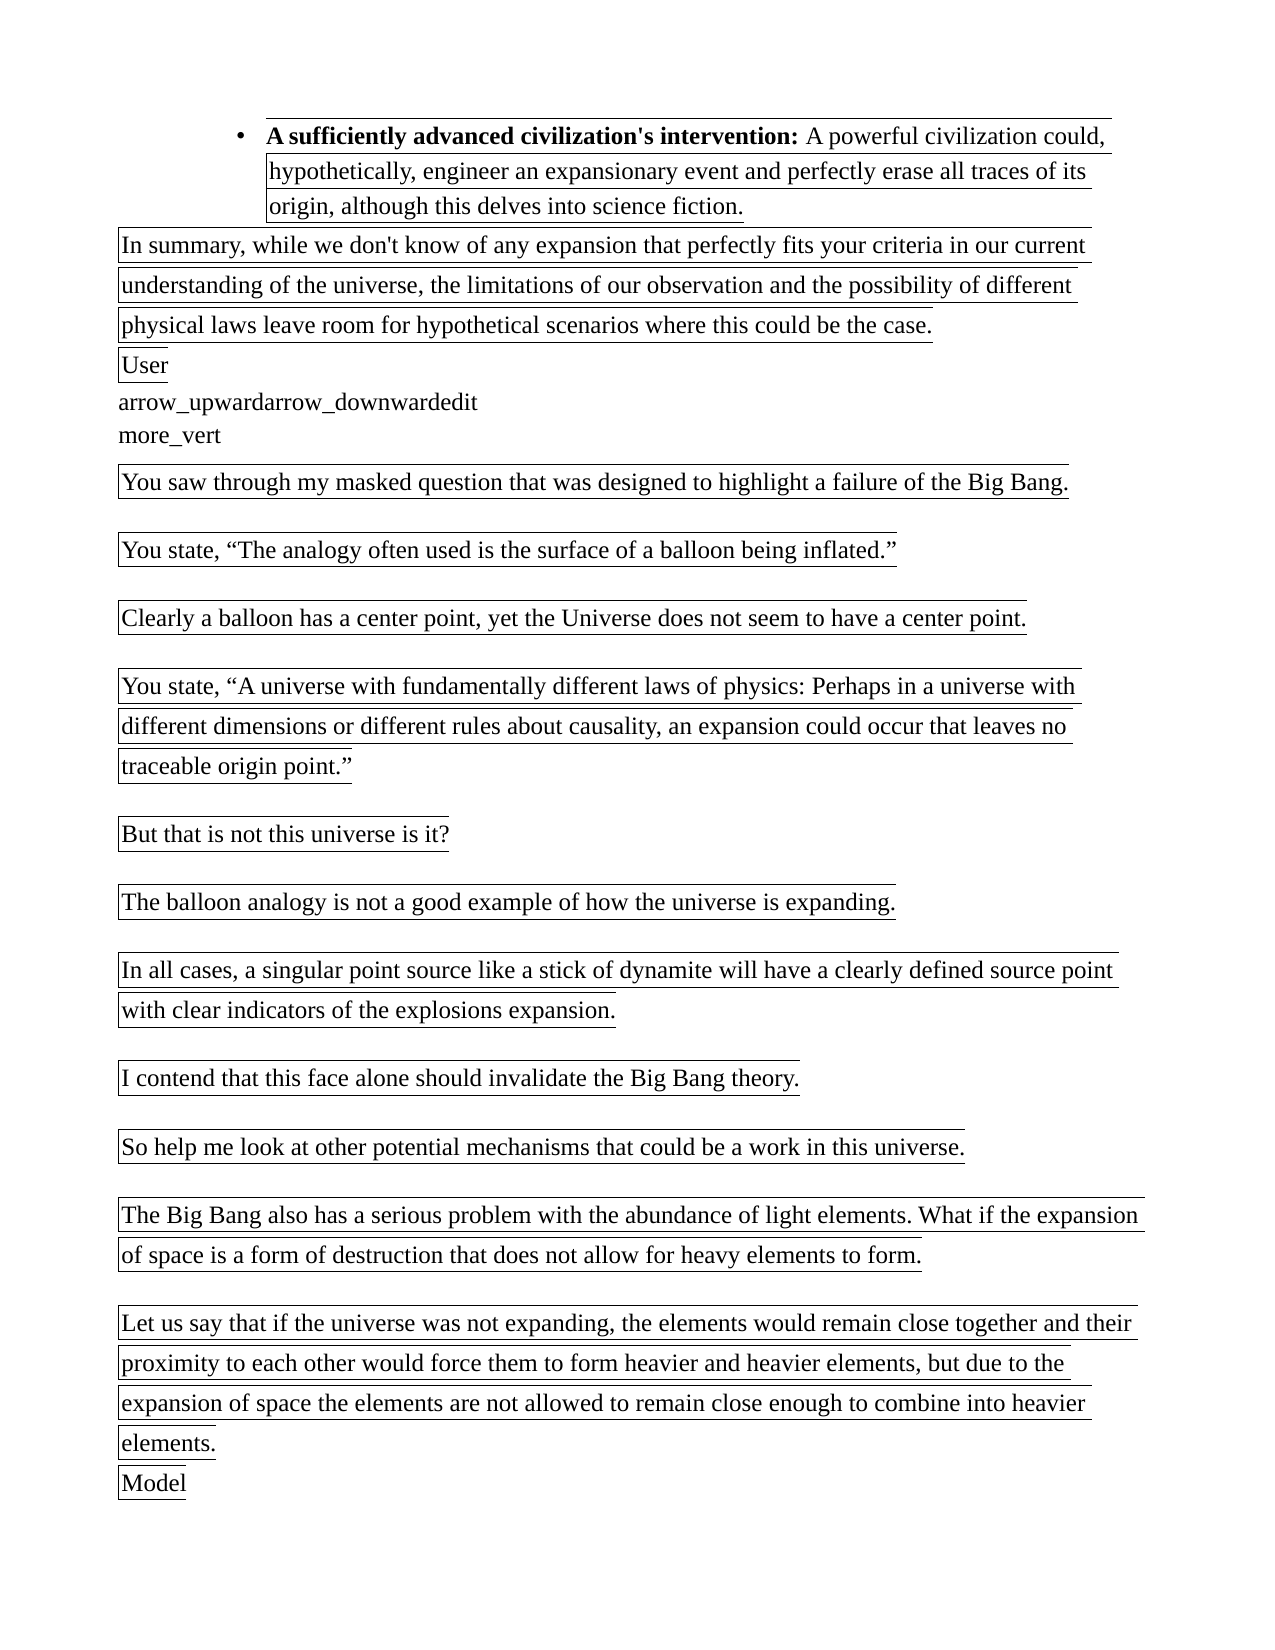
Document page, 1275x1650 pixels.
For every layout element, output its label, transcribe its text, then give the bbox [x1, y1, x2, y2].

text The Big Bang also has a serious problem with the abundance of light elements. What if the expansion of space is a form of destruction that does not allow for heavy elements to form. [118, 1197, 1157, 1271]
text You saw through my masked question that was designed to highlight a failure of the Big Bang. [118, 463, 1157, 498]
text You state, “The analogy often used is the surface of a balloon being inflated.” [119, 532, 1157, 566]
text In all cases, a singular point source like a stick of dynamite will have a clearly defined source point with clear indicators of the explosions expansion. [118, 952, 1157, 1027]
text arrow_upwardarrow_downwardedit [118, 387, 1157, 416]
text But that is not this universe is it? [119, 816, 1157, 851]
text I contend that this face alone should invalidate the Big Bang theory. [119, 1060, 1157, 1095]
text In summary, while we don't know of any expansion that perfectly fits your criteria in our current understanding of the universe, the limitations of our observation and the possibility of different physical laws leave room for hypothetical scenarios where this could be the case. [118, 227, 1157, 342]
text You state, “A universe with fundamentally different laws of physics: Perhaps in a universe with different dimensions or different rules about causality, an expansion could occur that leaves no traceable origin point.” [118, 668, 1157, 783]
list A sufficiently advanced civilization's intervention: A powerful civilization could, hypothetically, engineer an expansionary event and perfectly erase all traces of its origin, although this delves into science fiction. [236, 118, 1157, 222]
text Clearly a balloon has a center point, yet the Universe does not seem to have a center point. [119, 600, 1157, 634]
text Let us say that if the universe was not expanding, the elements would remain close together and their proximity to each other would force them to form heavier and heavier elements, but due to the expansion of space the elements are not allowed to remain close enough to combine into heavier elements. [118, 1305, 1157, 1459]
text So help me look at other potential mechanisms that could be a work in this universe. [118, 1128, 1157, 1163]
text Model [119, 1465, 1157, 1499]
text The balloon analogy is not a good example of how the universe is expanding. [119, 884, 1157, 919]
text User [119, 347, 1157, 382]
text more_vert [118, 420, 1157, 449]
